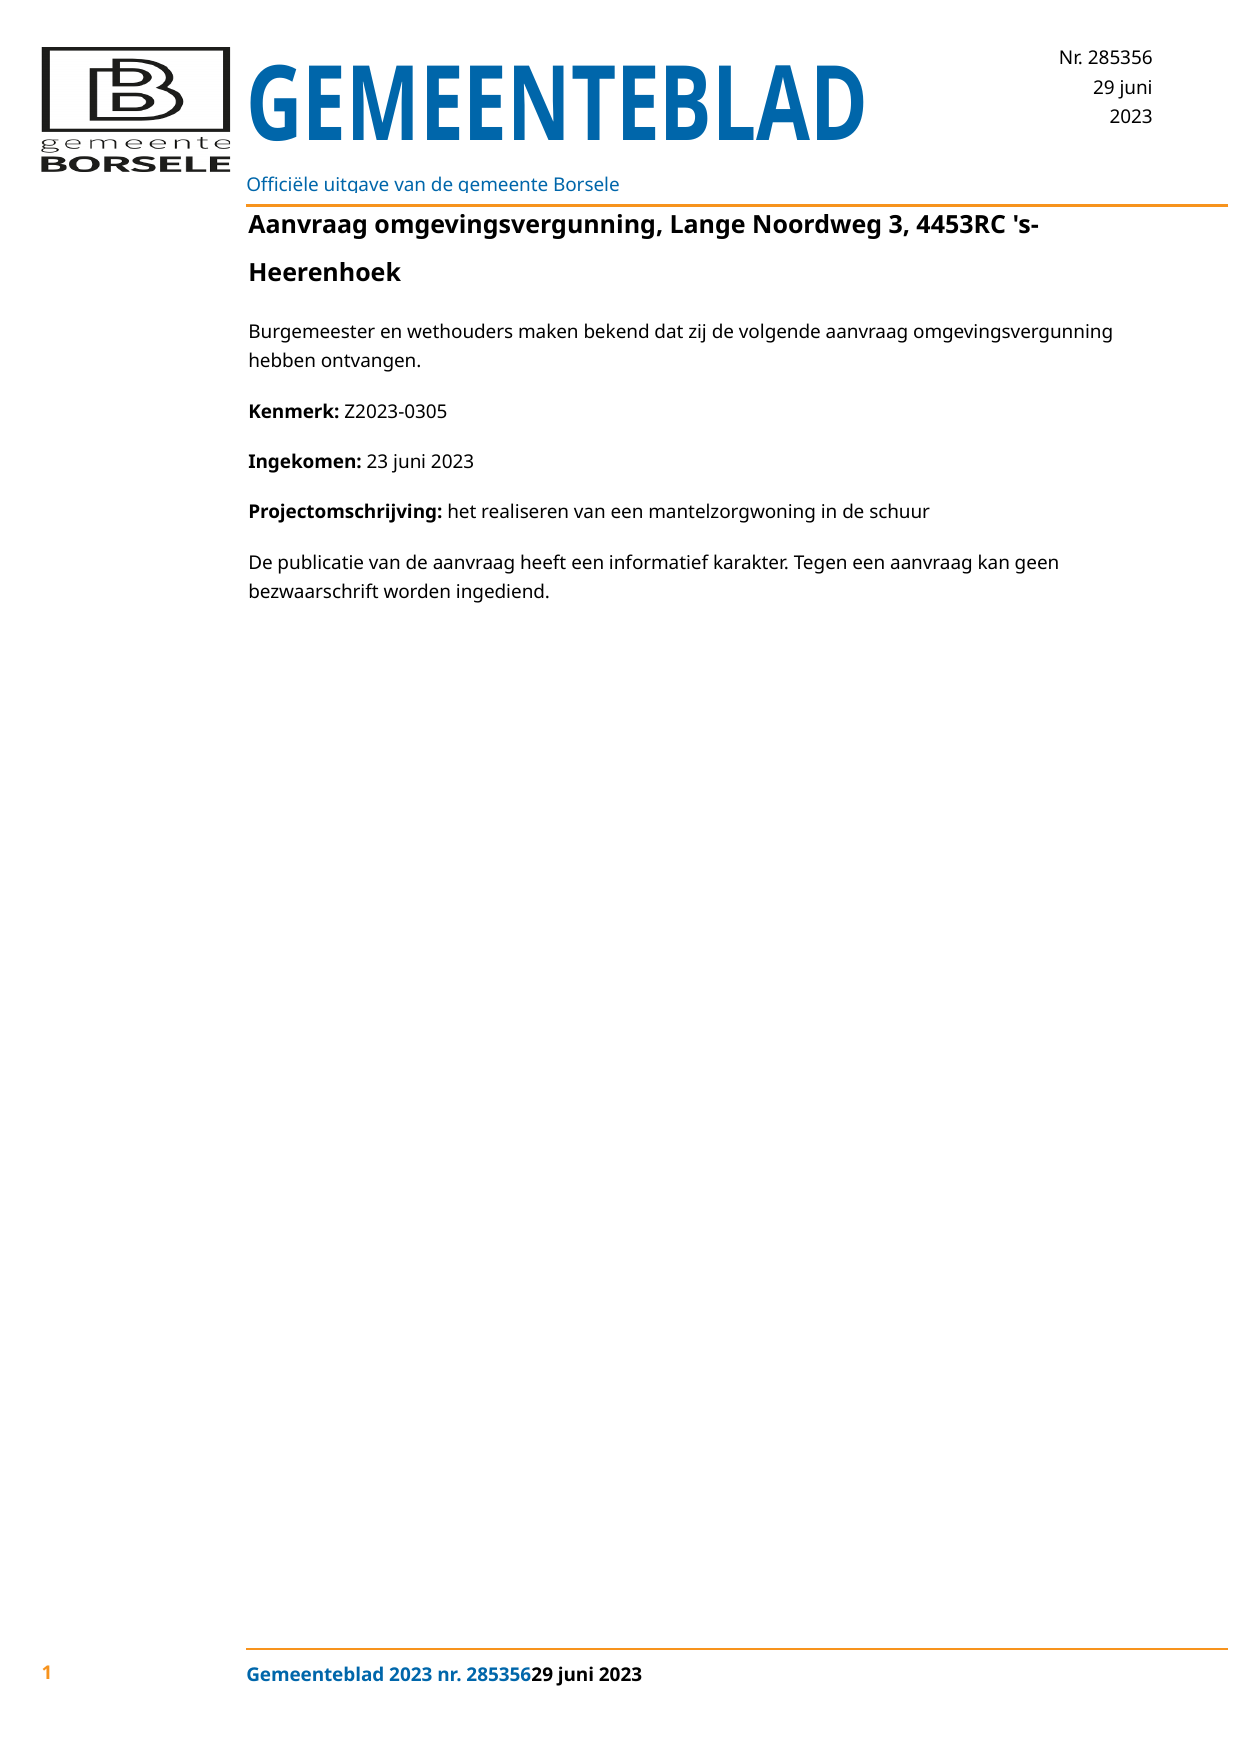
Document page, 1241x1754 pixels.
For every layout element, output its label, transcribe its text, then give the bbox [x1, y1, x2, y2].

picture [41, 47, 231, 172]
text Kenmerk: Z2023-0305 [248, 398, 1152, 424]
text Ingekomen: 23 juni 2023 [248, 448, 1152, 474]
text Burgemeester en wethouders maken bekend dat zij de volgende aanvraag omgevingsvergunning hebben ontvangen. [248, 318, 1152, 373]
text De publicatie van de aanvraag heeft een informatief karakter. Tegen een aanvraag kan geen bezwaarschrift worden ingediend. [248, 549, 1152, 604]
text Projectomschrijving: het realiseren van een mantelzorgwoning in de schuur [248, 499, 1152, 524]
text Aanvraag omgevingsvergunning, Lange Noordweg 3, 4453RC 's-Heerenhoek [248, 207, 1152, 288]
